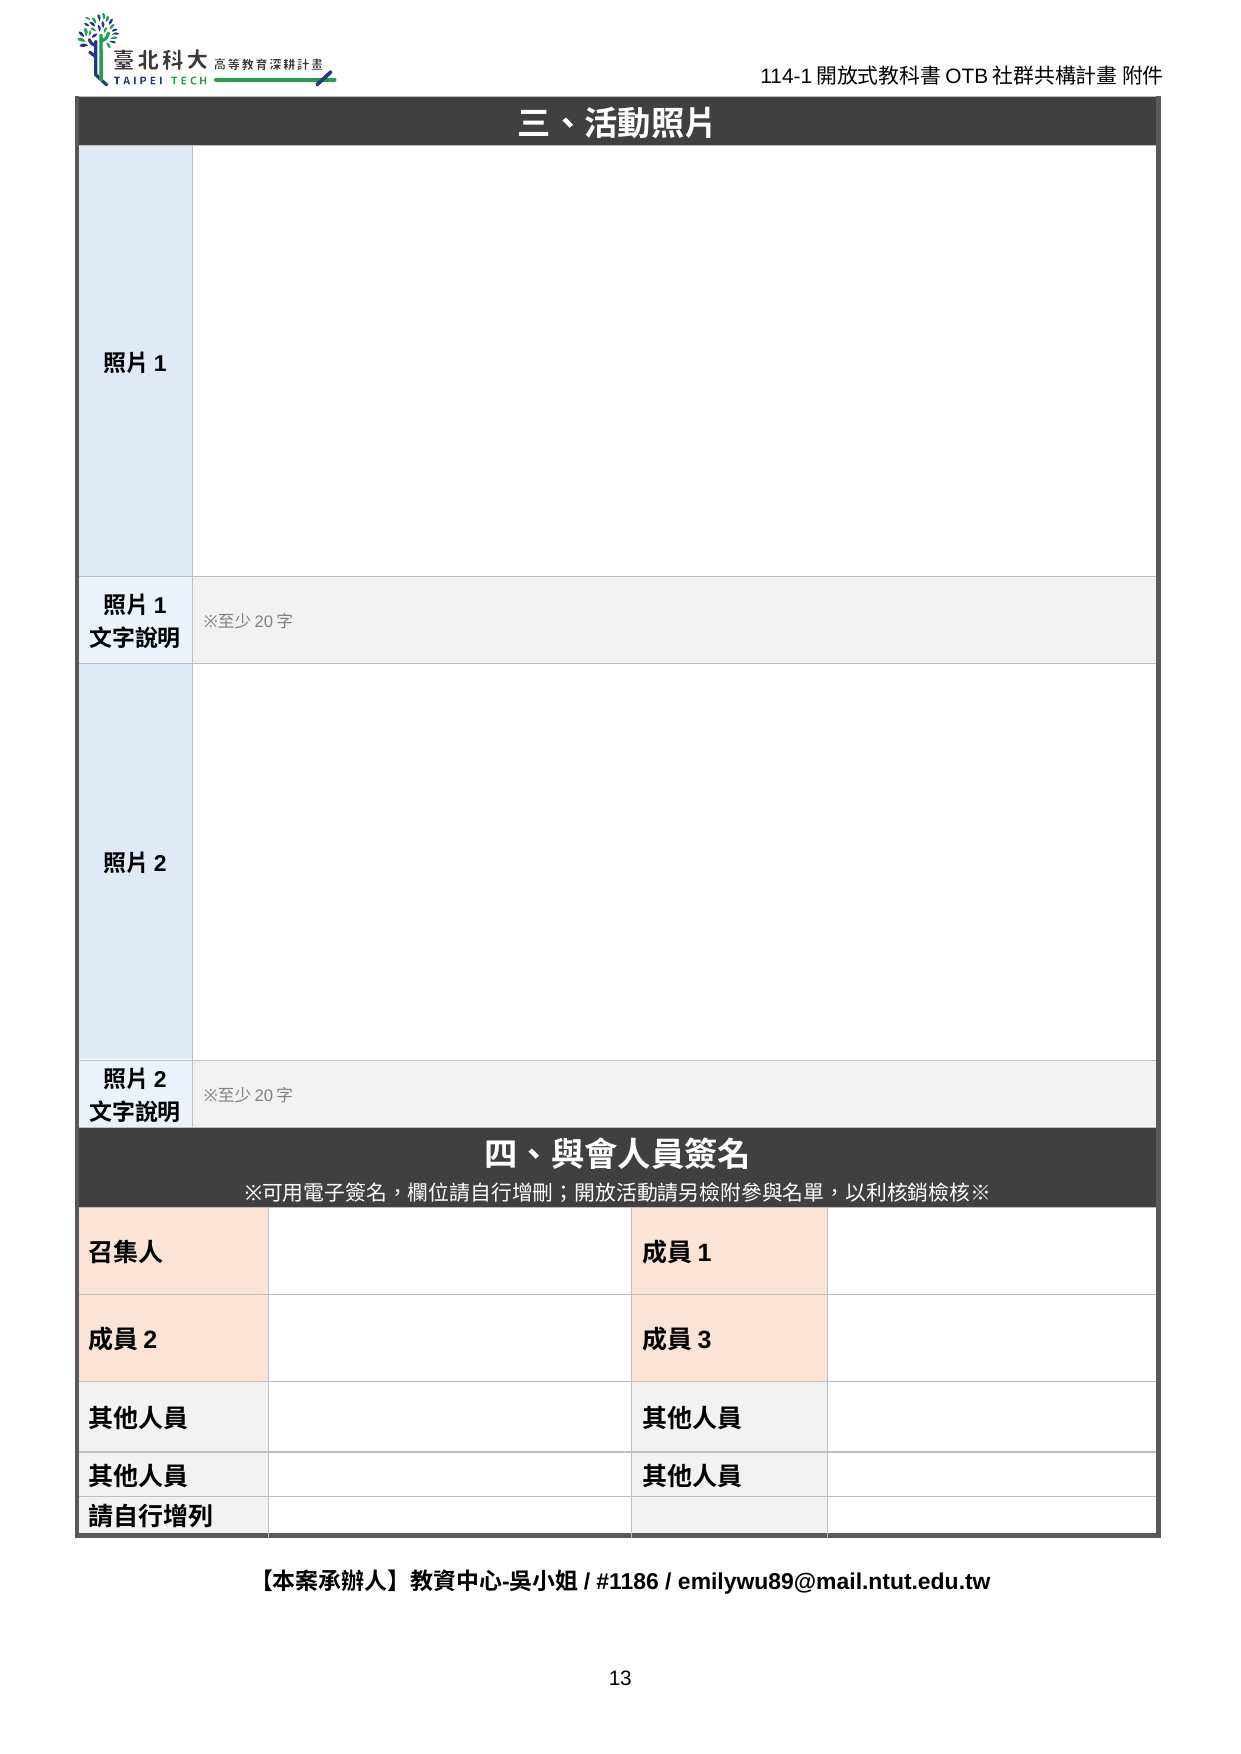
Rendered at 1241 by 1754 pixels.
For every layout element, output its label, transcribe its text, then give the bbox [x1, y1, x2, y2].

table_cell [269, 1497, 631, 1533]
table_cell [828, 1497, 1156, 1533]
table_cell 成員2 [79, 1295, 268, 1381]
table_cell [269, 1295, 631, 1381]
table_cell 召集人 [79, 1208, 268, 1294]
table_cell [269, 1453, 631, 1496]
table_cell ※至少20字 [193, 1061, 1156, 1127]
table_cell [828, 1208, 1156, 1294]
table_cell 請自行增列 [79, 1497, 268, 1533]
table_cell 其他人員 [79, 1382, 268, 1451]
table_cell 照片2 文字說明 [79, 1061, 192, 1127]
table_cell [828, 1382, 1156, 1451]
table_cell 四、與會人員簽名 ※可用電子簽名，欄位請自行增刪；開放活動請另檢附參與名單，以利核銷檢核※ [79, 1128, 1156, 1207]
table_cell 三、活動照片 [79, 97, 1156, 145]
table_cell [269, 1382, 631, 1451]
table_cell ※至少20字 [193, 577, 1156, 663]
table_cell [828, 1295, 1156, 1381]
table_cell [632, 1497, 827, 1533]
table_cell [193, 146, 1156, 576]
table_cell 其他人員 [632, 1453, 827, 1496]
table_cell 其他人員 [79, 1453, 268, 1496]
table_cell 成員3 [632, 1295, 827, 1381]
table_cell [269, 1208, 631, 1294]
table_cell [828, 1453, 1156, 1496]
table_cell 其他人員 [632, 1382, 827, 1451]
table_cell 照片2 [79, 664, 192, 1059]
text 【本案承辦人】教資中心-吳小姐 / #1186 / emilywu89@mail.ntut.edu.tw [77, 1538, 1163, 1600]
table_cell 照片1 [79, 146, 192, 576]
table_cell 照片1 文字說明 [79, 577, 192, 663]
table_cell 成員1 [632, 1208, 827, 1294]
table_cell [193, 664, 1156, 1059]
